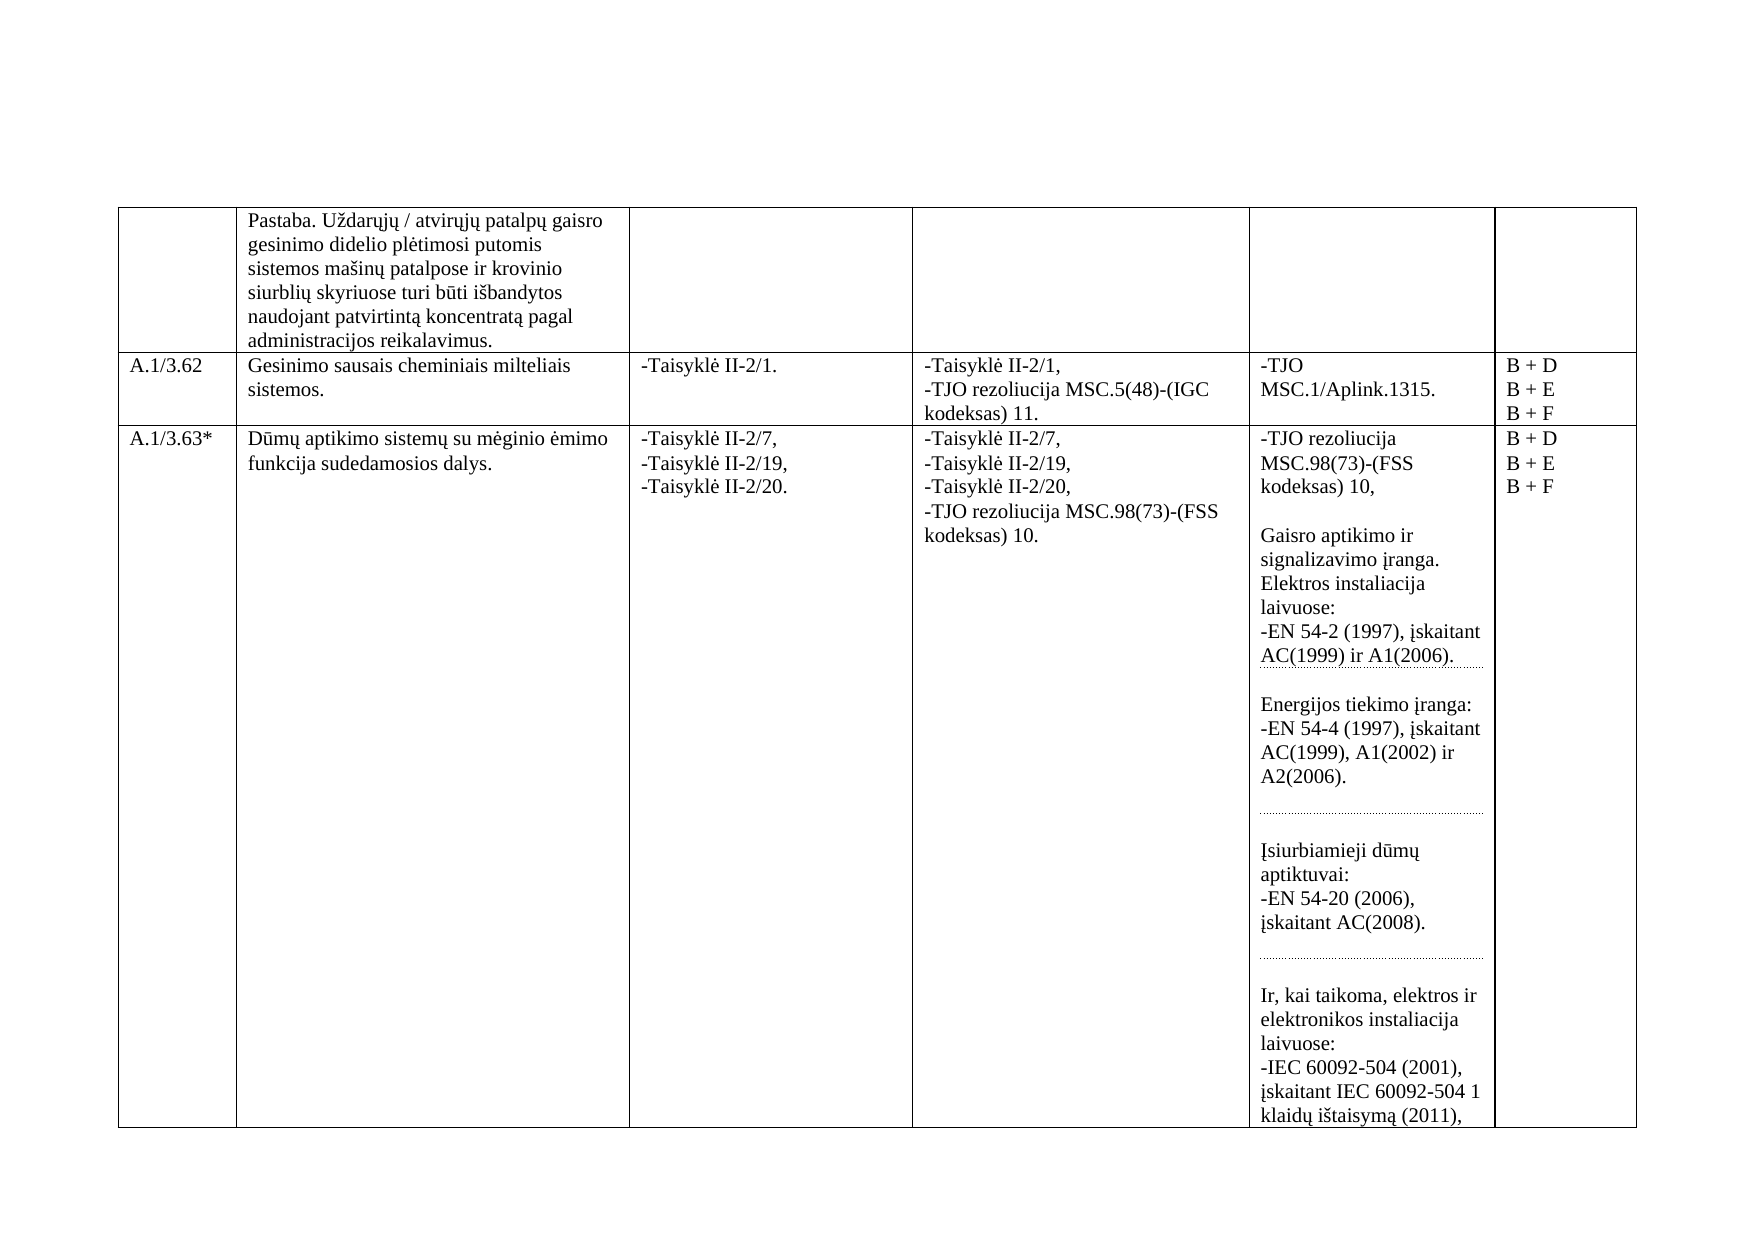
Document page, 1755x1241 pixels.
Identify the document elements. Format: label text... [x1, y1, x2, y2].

table_cell Gesinimo sausais cheminiais milteliais sistemos. [237, 353, 629, 425]
table_cell Dūmų aptikimo sistemų su mėginio ėmimo funkcija sudedamosios dalys. [237, 426, 629, 1127]
table_cell [119, 208, 236, 352]
table_cell [913, 208, 1249, 352]
table_cell [1250, 208, 1494, 352]
table_cell -Taisyklė II-2/1. [630, 353, 912, 425]
table_cell [1496, 208, 1636, 352]
table_cell B + D B + E B + F [1496, 426, 1636, 1127]
table_cell Pastaba. Uždarųjų / atvirųjų patalpų gaisro gesinimo didelio plėtimosi putomis sistemos mašinų patalpose ir krovinio siurblių skyriuose turi būti išbandytos naudojant patvirtintą koncentratą pagal administracijos reikalavimus. [237, 208, 629, 352]
table_cell -TJO rezoliucija MSC.98(73)-(FSS kodeksas) 10, Gaisro aptikimo ir signalizavimo įranga. Elektros instaliacija laivuose: -EN 54-2 (1997), įskaitant AC(1999) ir A1(2006). Energijos tiekimo įranga: -EN 54-4 (1997), įskaitant AC(1999), A1(2002) ir A2(2006). Įsiurbiamieji dūmų aptiktuvai: -EN 54-20 (2006), įskaitant AC(2008). Ir, kai taikoma, elektros ir elektronikos instaliacija laivuose: -IEC 60092-504 (2001), įskaitant IEC 60092-504 1 klaidų ištaisymą (2011), [1250, 426, 1494, 1127]
table_cell [630, 208, 912, 352]
table_cell A.1/3.63* [119, 426, 236, 1127]
table_cell B + D B + E B + F [1496, 353, 1636, 425]
table_cell -Taisyklė II-2/1, -TJO rezoliucija MSC.5(48)-(IGC kodeksas) 11. [913, 353, 1249, 425]
table_cell -Taisyklė II-2/7, -Taisyklė II-2/19, -Taisyklė II-2/20. [630, 426, 912, 1127]
table_cell -TJO MSC.1/Aplink.1315. [1250, 353, 1494, 425]
table_cell A.1/3.62 [119, 353, 236, 425]
table_cell -Taisyklė II-2/7, -Taisyklė II-2/19, -Taisyklė II-2/20, -TJO rezoliucija MSC.98(73)-(FSS kodeksas) 10. [913, 426, 1249, 1127]
